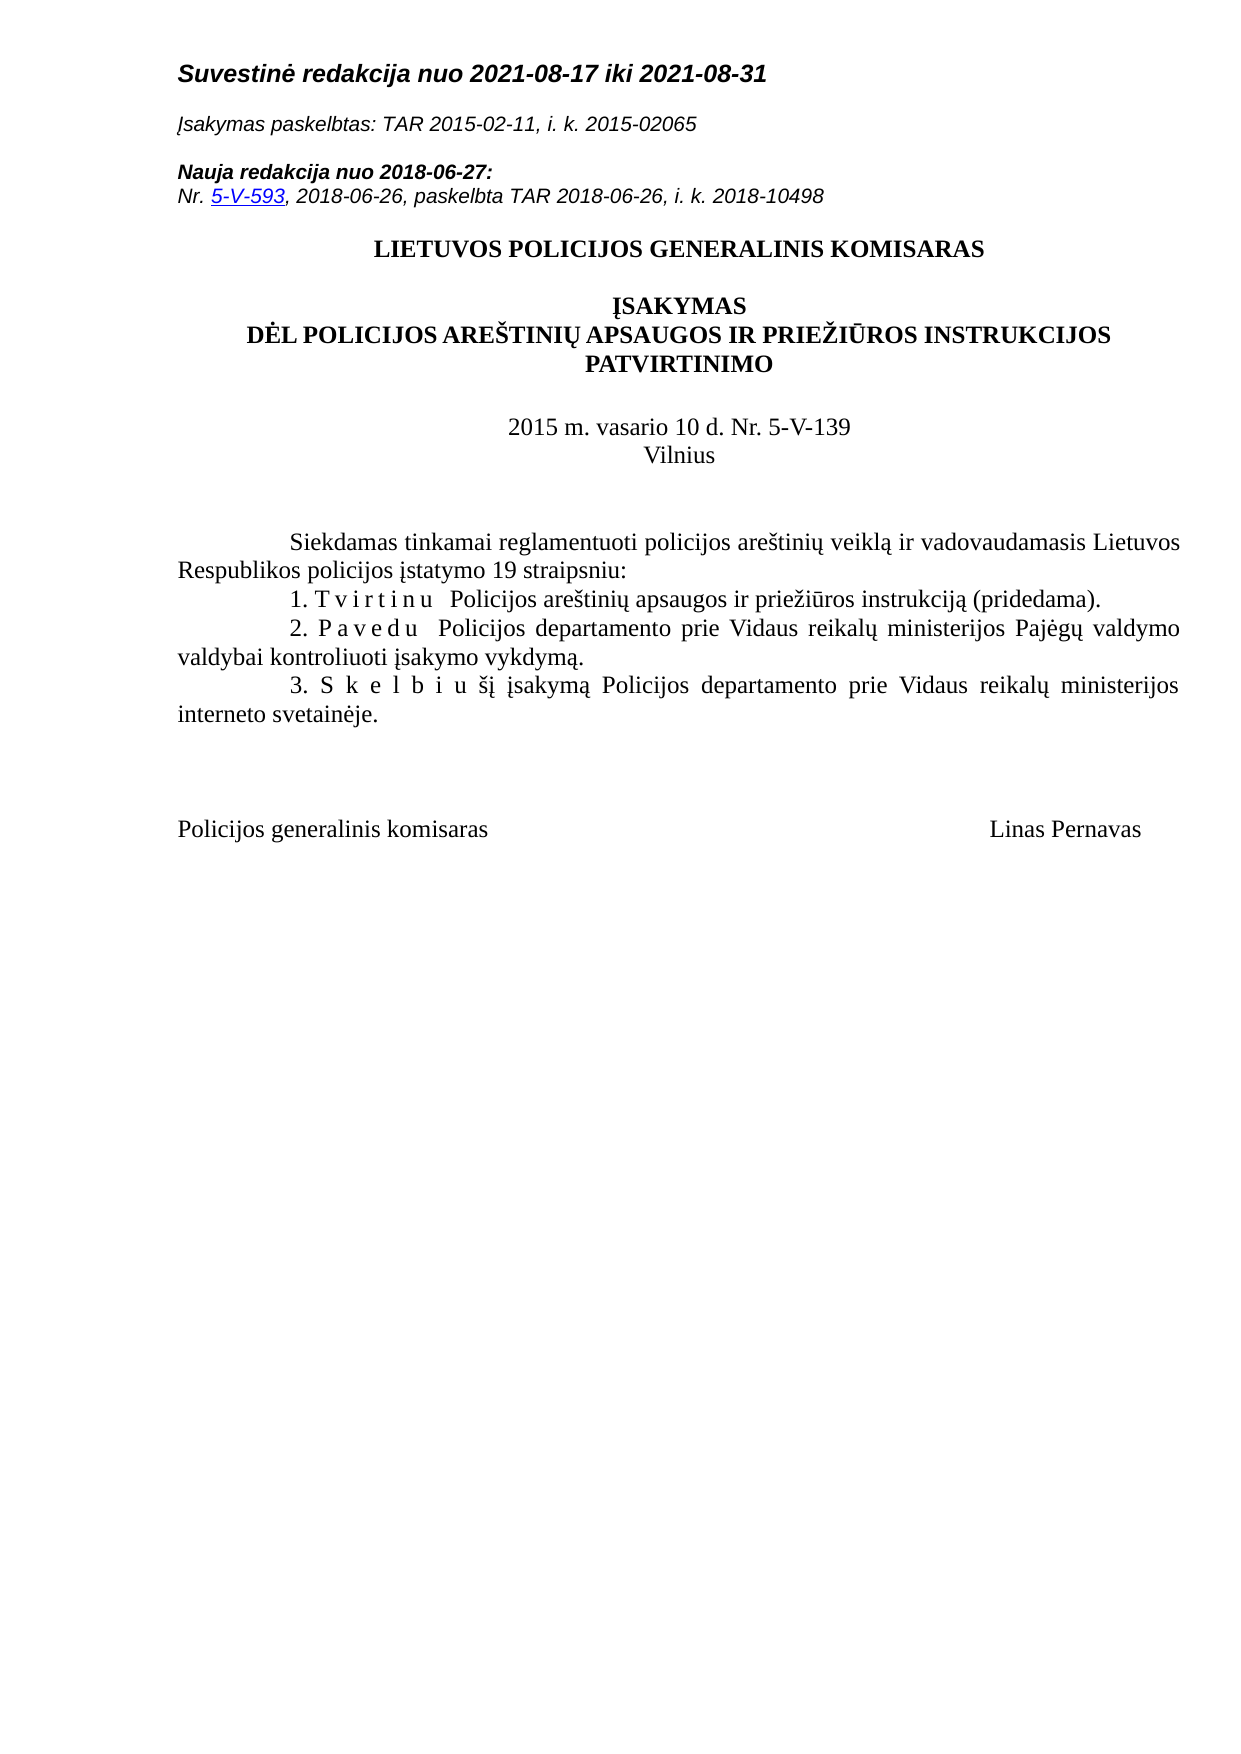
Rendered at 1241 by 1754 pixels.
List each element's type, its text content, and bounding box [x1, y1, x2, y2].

text Vilnius [177, 441, 1181, 469]
text 1. Tvirtinu Policijos areštinių apsaugos ir priežiūros instrukciją (pridedama). [177, 584, 1181, 613]
text 3. S k e l b i u šį įsakymą Policijos departamento prie Vidaus reikalų ministerijos interneto svetainėje. [177, 671, 1181, 728]
text ĮSAKYMAS [177, 291, 1181, 320]
text LIETUVOS POLICIJOS GENERALINIS KOMISARAS [177, 234, 1181, 263]
text Nr. 5-V-593, 2018-06-26, paskelbta TAR 2018-06-26, i. k. 2018-10498 [177, 184, 1181, 208]
text 2015 m. vasario 10 d. Nr. 5-V-139 [177, 412, 1181, 441]
text DĖL POLICIJOS AREŠTINIŲ APSAUGOS IR PRIEŽIŪROS INSTRUKCIJOS PATVIRTINIMO [177, 320, 1181, 378]
text Įsakymas paskelbtas: TAR 2015-02-11, i. k. 2015-02065 [177, 112, 1181, 136]
text Policijos generalinis komisaras Linas Pernavas [177, 814, 1181, 843]
text 2. Pavedu Policijos departamento prie Vidaus reikalų ministerijos Pajėgų valdymo valdybai kontroliuoti įsakymo vykdymą. [177, 613, 1181, 671]
text Siekdamas tinkamai reglamentuoti policijos areštinių veiklą ir vadovaudamasis Lietuvos Respublikos policijos įstatymo 19 straipsniu: [177, 527, 1181, 584]
text Suvestinė redakcija nuo 2021-08-17 iki 2021-08-31 [177, 59, 1181, 88]
text Nauja redakcija nuo 2018-06-27: [177, 160, 1181, 184]
